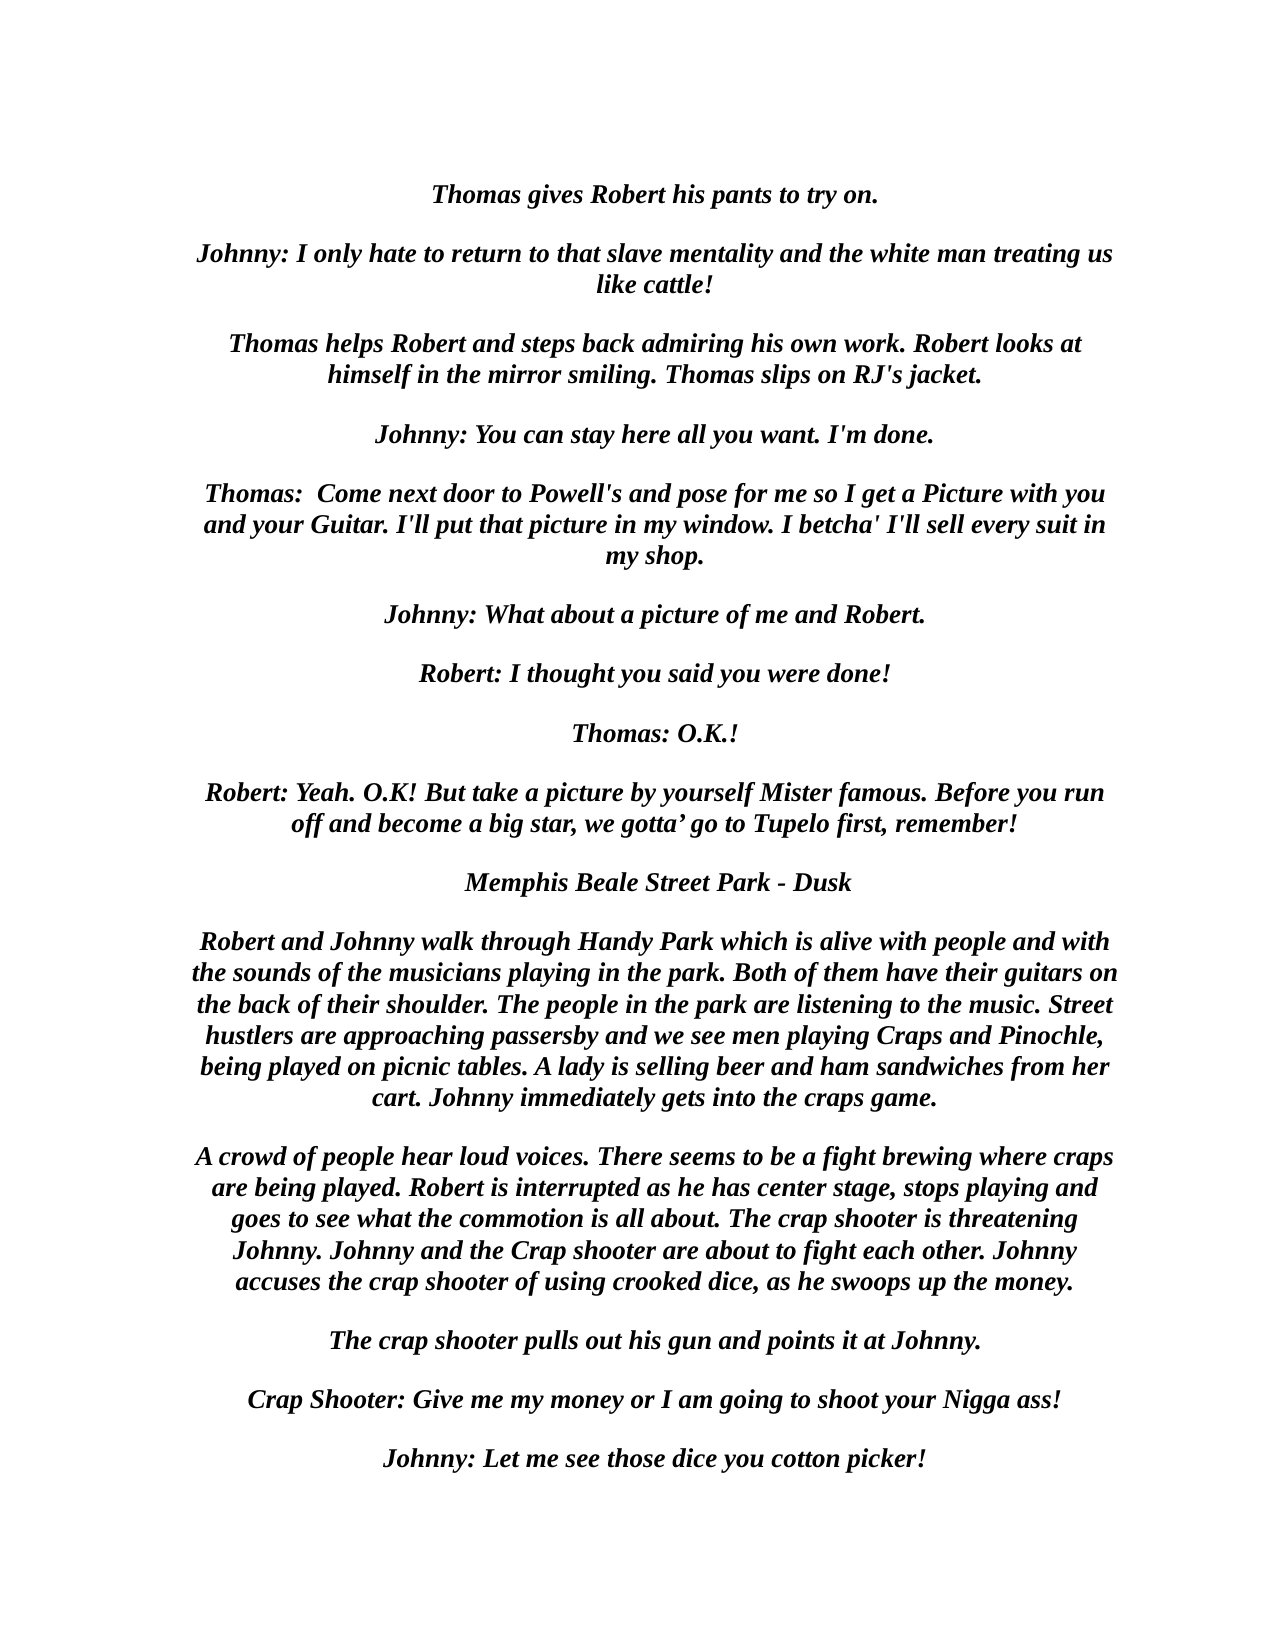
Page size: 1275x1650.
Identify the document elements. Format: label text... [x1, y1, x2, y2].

text Robert: Yeah. O.K! But take a picture by yourself Mister famous. Before you run off and become a big star, we gotta’ go to Tupelo first, remember! [187, 776, 1125, 838]
text Thomas gives Robert his pants to try on. [187, 178, 1125, 209]
text Robert: I thought you said you were done! [187, 658, 1125, 689]
text Crap Shooter: Give me my money or I am going to shoot your Nigga ass! [187, 1383, 1125, 1414]
text Johnny: I only hate to return to that slave mentality and the white man treating us like cattle! [187, 237, 1125, 299]
text Memphis Beale Street Park - Dusk [187, 866, 1125, 897]
text Johnny: You can stay here all you want. I'm done. [187, 418, 1125, 449]
text Thomas: Come next door to Powell's and pose for me so I get a Picture with you and your Guitar. I'll put that picture in my window. I betcha' I'll sell every suit in my shop. [187, 477, 1125, 570]
text Thomas helps Robert and steps back admiring his own work. Robert looks at himself in the mirror smiling. Thomas slips on RJ's jacket. [187, 327, 1125, 390]
text Johnny: What about a picture of me and Robert. [187, 598, 1125, 629]
text A crowd of people hear loud voices. There seems to be a fight brewing where craps are being played. Robert is interrupted as he has center stage, stops playing and goes to see what the commotion is all about. The crap shooter is threatening Johnny. Johnny and the Crap shooter are about to fight each other. Johnny accuses the crap shooter of using crooked dice, as he swoops up the money. [187, 1140, 1125, 1296]
text Thomas: O.K.! [187, 717, 1125, 748]
text Johnny: Let me see those dice you cotton picker! [187, 1442, 1125, 1473]
text The crap shooter pulls out his gun and points it at Johnny. [187, 1324, 1125, 1355]
text Robert and Johnny walk through Handy Park which is alive with people and with the sounds of the musicians playing in the park. Both of them have their guitars on the back of their shoulder. The people in the park are listening to the music. Street hustlers are approaching passersby and we see men playing Craps and Pinochle, being played on picnic tables. A lady is selling beer and ham sandwiches from her cart. Johnny immediately gets into the craps game. [187, 925, 1125, 1112]
